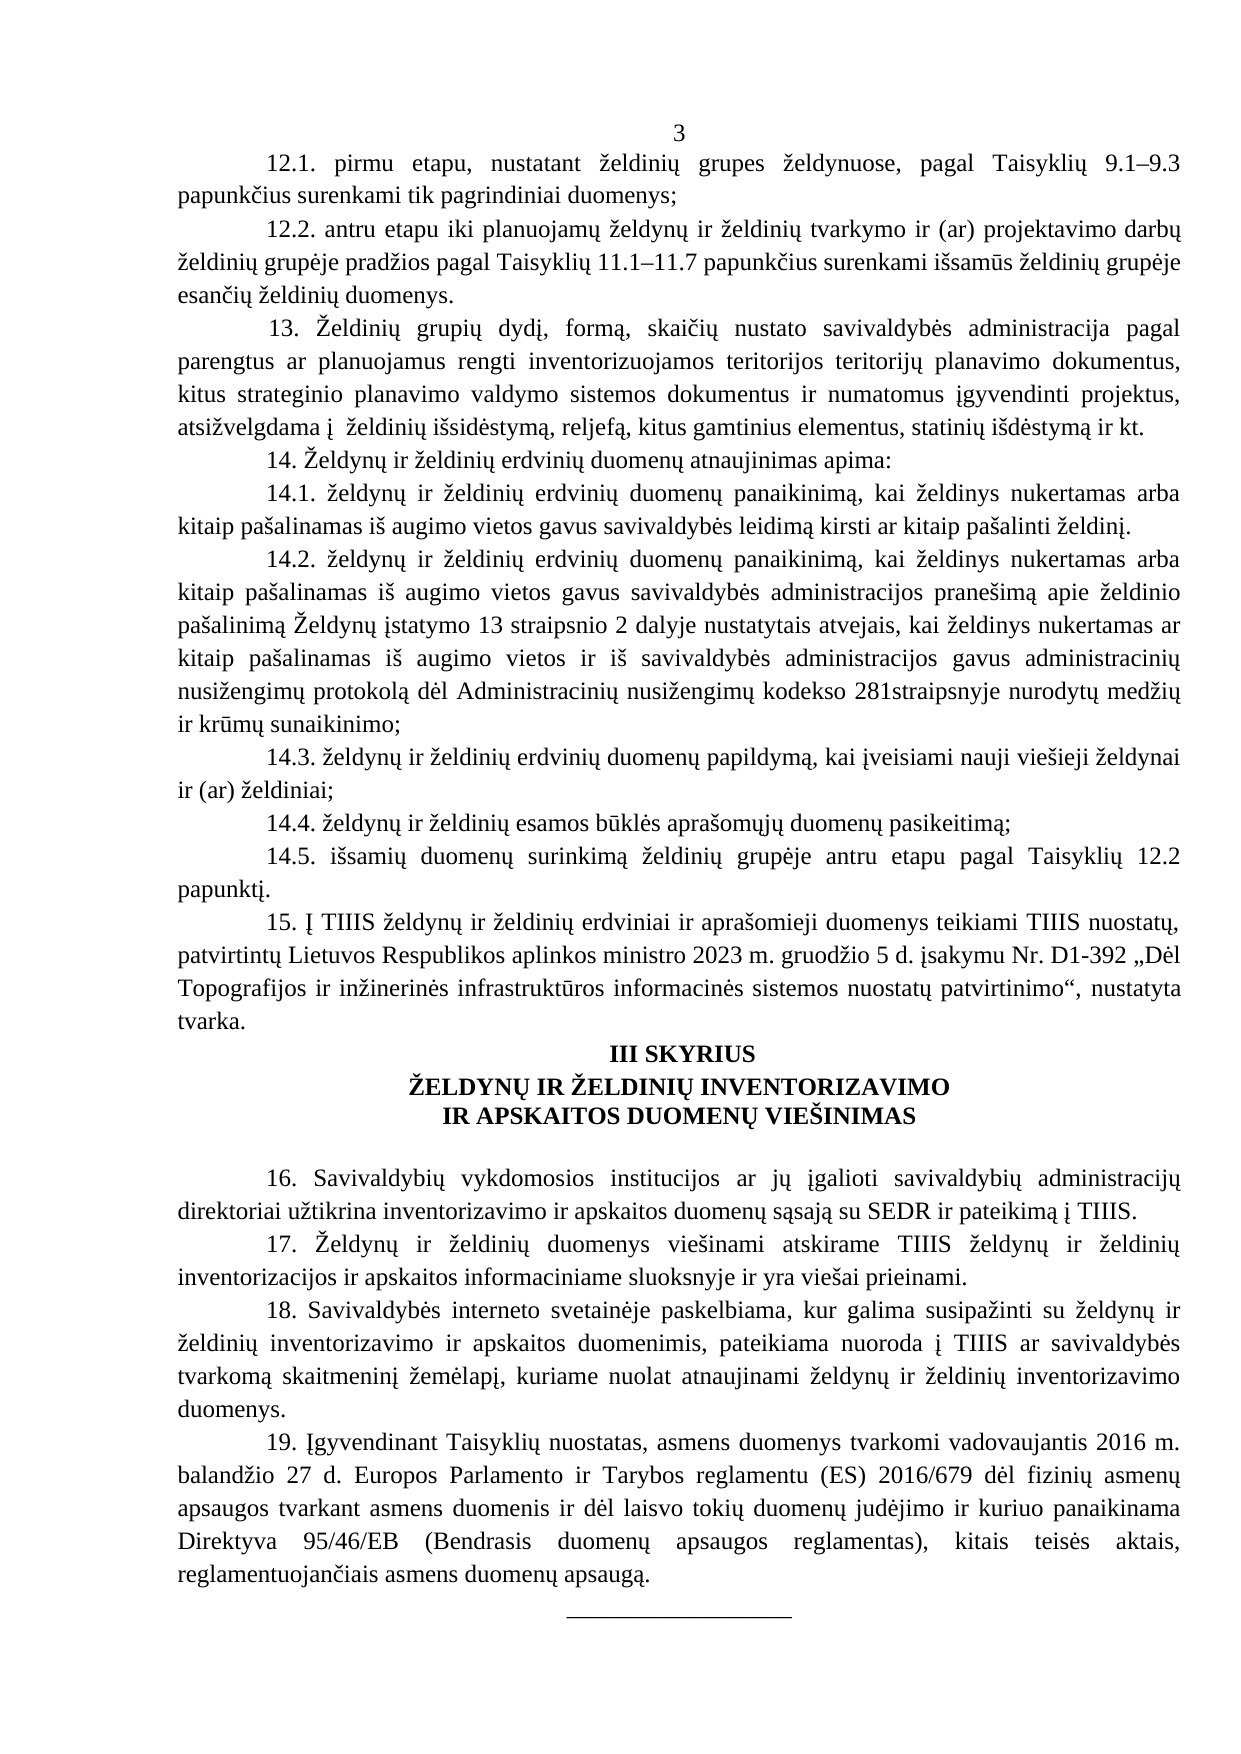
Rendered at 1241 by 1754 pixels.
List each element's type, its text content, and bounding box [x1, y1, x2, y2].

text 19. Įgyvendinant Taisyklių nuostatas, asmens duomenys tvarkomi vadovaujantis 2016 m. balandžio 27 d. Europos Parlamento ir Tarybos reglamentu (ES) 2016/679 dėl fizinių asmenų apsaugos tvarkant asmens duomenis ir dėl laisvo tokių duomenų judėjimo ir kuriuo panaikinama Direktyva 95/46/EB (Bendrasis duomenų apsaugos reglamentas), kitais teisės aktais, reglamentuojančiais asmens duomenų apsaugą. [177, 1427, 1181, 1588]
text 14.3. želdynų ir želdinių erdvinių duomenų papildymą, kai įveisiami nauji viešieji želdynai ir (ar) želdiniai; [177, 742, 1181, 804]
text 14.4. želdynų ir želdinių esamos būklės aprašomųjų duomenų pasikeitimą; [177, 808, 1181, 837]
text 16. Savivaldybių vykdomosios institucijos ar jų įgalioti savivaldybių administracijų direktoriai užtikrina inventorizavimo ir apskaitos duomenų sąsają su SEDR ir pateikimą į TIIIS. [177, 1163, 1181, 1224]
text III SKYRIUS [177, 1039, 1181, 1068]
text 13. Želdinių grupių dydį, formą, skaičių nustato savivaldybės administracija pagal parengtus ar planuojamus rengti inventorizuojamos teritorijos teritorijų planavimo dokumentus, kitus strateginio planavimo valdymo sistemos dokumentus ir numatomus įgyvendinti projektus, atsižvelgdama į želdinių išsidėstymą, reljefą, kitus gamtinius elementus, statinių išdėstymą ir kt. [177, 313, 1181, 441]
text 12.2. antru etapu iki planuojamų želdynų ir želdinių tvarkymo ir (ar) projektavimo darbų želdinių grupėje pradžios pagal Taisyklių 11.1–11.7 papunkčius surenkami išsamūs želdinių grupėje esančių želdinių duomenys. [177, 214, 1181, 308]
text 14.2. želdynų ir želdinių erdvinių duomenų panaikinimą, kai želdinys nukertamas arba kitaip pašalinamas iš augimo vietos gavus savivaldybės administracijos pranešimą apie želdinio pašalinimą Želdynų įstatymo 13 straipsnio 2 dalyje nustatytais atvejais, kai želdinys nukertamas ar kitaip pašalinamas iš augimo vietos ir iš savivaldybės administracijos gavus administracinių nusižengimų protokolą dėl Administracinių nusižengimų kodekso 281straipsnyje nurodytų medžių ir krūmų sunaikinimo; [177, 544, 1181, 738]
text ŽELDYNŲ IR ŽELDINIŲ INVENTORIZAVIMO [177, 1072, 1181, 1101]
text 14.1. želdynų ir želdinių erdvinių duomenų panaikinimą, kai želdinys nukertamas arba kitaip pašalinamas iš augimo vietos gavus savivaldybės leidimą kirsti ar kitaip pašalinti želdinį. [177, 478, 1181, 539]
text IR APSKAITOS DUOMENŲ VIEŠINIMAS [177, 1101, 1181, 1130]
text 14. Želdynų ir želdinių erdvinių duomenų atnaujinimas apima: [177, 445, 1181, 473]
text __________________ [177, 1592, 1181, 1621]
text 14.5. išsamių duomenų surinkimą želdinių grupėje antru etapu pagal Taisyklių 12.2 papunktį. [177, 841, 1181, 903]
text 12.1. pirmu etapu, nustatant želdinių grupes želdynuose, pagal Taisyklių 9.1–9.3 papunkčius surenkami tik pagrindiniai duomenys; [177, 148, 1181, 209]
text 17. Želdynų ir želdinių duomenys viešinami atskirame TIIIS želdynų ir želdinių inventorizacijos ir apskaitos informaciniame sluoksnyje ir yra viešai prieinami. [177, 1229, 1181, 1291]
text 15. Į TIIIS želdynų ir želdinių erdviniai ir aprašomieji duomenys teikiami TIIIS nuostatų, patvirtintų Lietuvos Respublikos aplinkos ministro 2023 m. gruodžio 5 d. įsakymu Nr. D1-392 „Dėl Topografijos ir inžinerinės infrastruktūros informacinės sistemos nuostatų patvirtinimo“, nustatyta tvarka. [177, 907, 1181, 1035]
text 18. Savivaldybės interneto svetainėje paskelbiama, kur galima susipažinti su želdynų ir želdinių inventorizavimo ir apskaitos duomenimis, pateikiama nuoroda į TIIIS ar savivaldybės tvarkomą skaitmeninį žemėlapį, kuriame nuolat atnaujinami želdynų ir želdinių inventorizavimo duomenys. [177, 1295, 1181, 1423]
